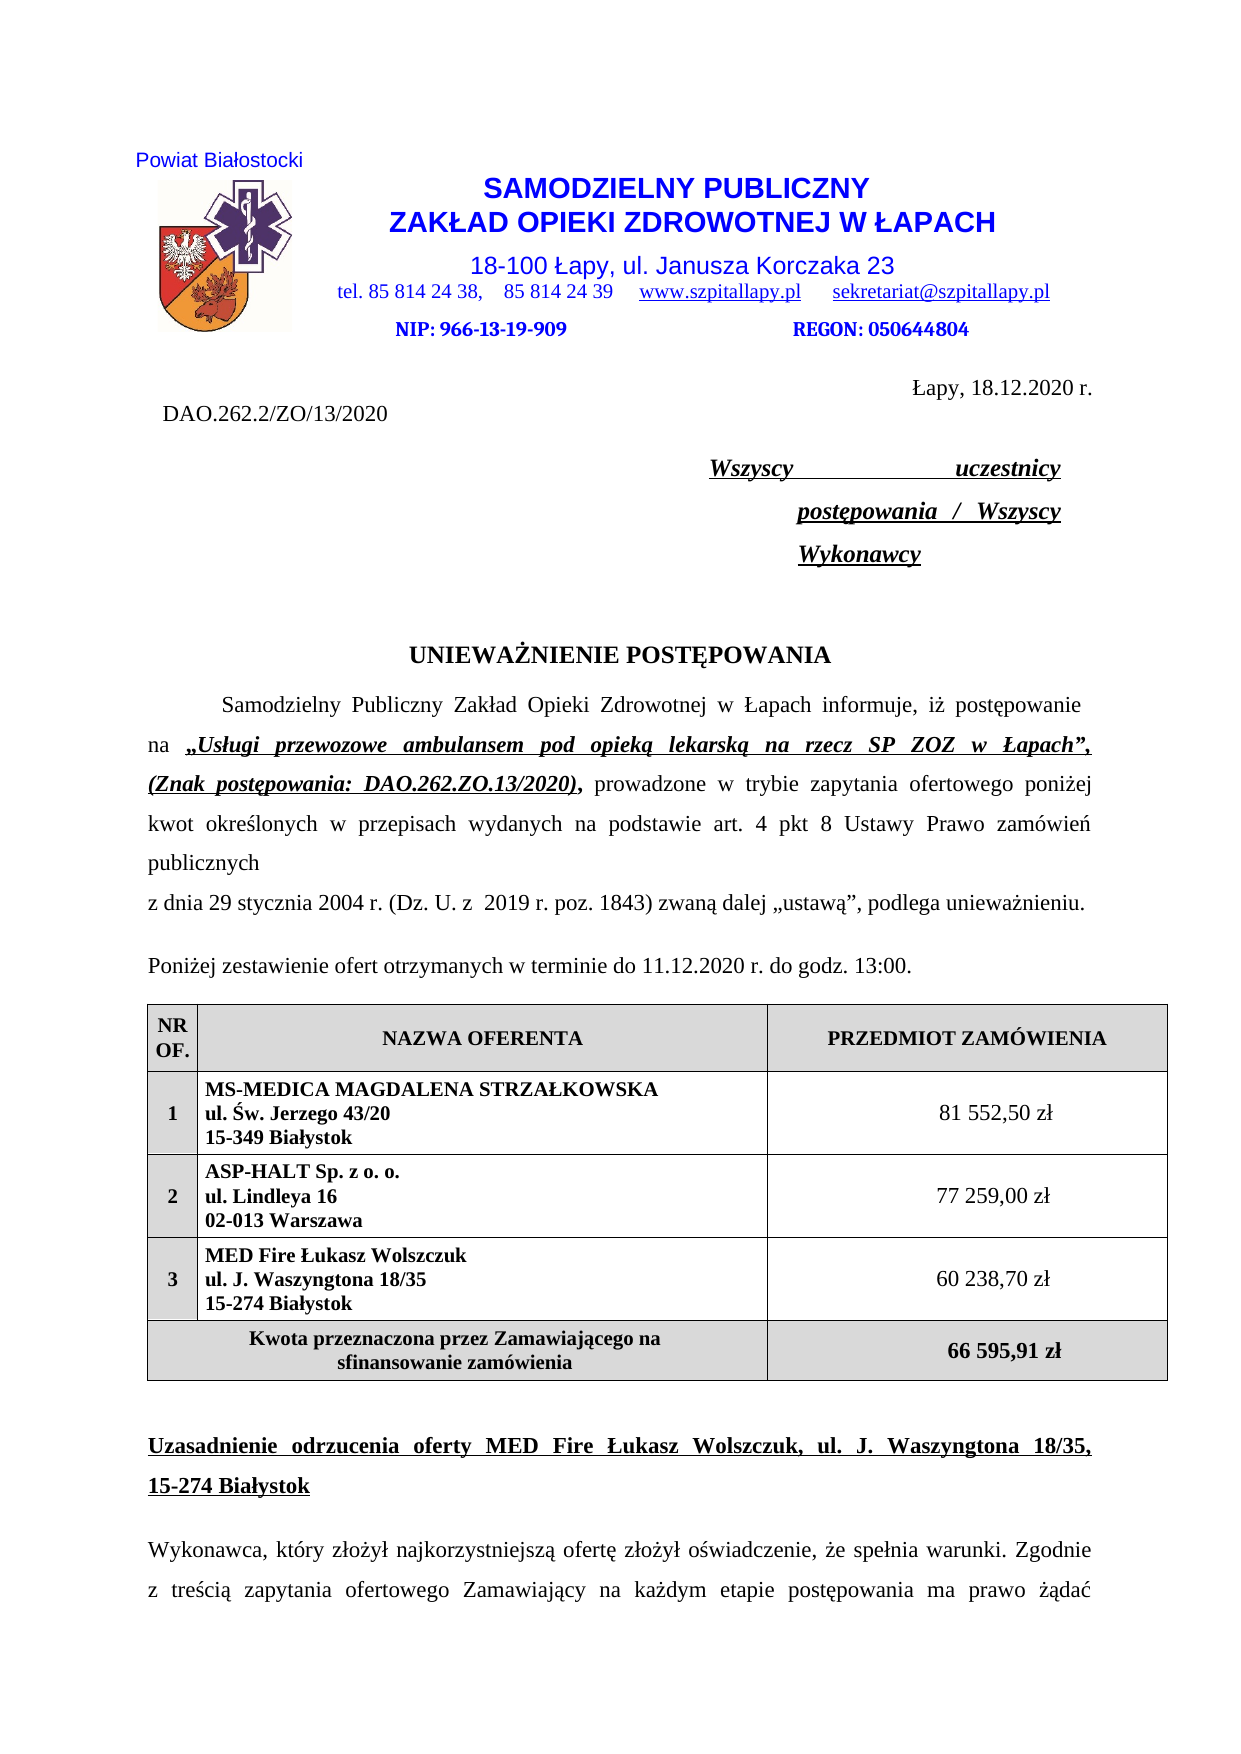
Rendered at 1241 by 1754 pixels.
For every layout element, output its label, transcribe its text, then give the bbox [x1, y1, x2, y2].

text tel. 85 814 24 38, 85 814 24 39 www.szpitallapy.pl sekretariat@szpitallapy.pl [293, 279, 1093, 303]
table_cell 81 552,50 zł [768, 1072, 1167, 1153]
text DAO.262.2/ZO/13/2020 [162, 400, 1093, 427]
text Wykonawca, który złożył najkorzystniejszą ofertę złożył oświadczenie, że spełnia warunki. Zgodnie z treścią zapytania ofertowego Zamawiający na każdym etapie postępowania ma prawo żądać [148, 1536, 1093, 1602]
table_cell Kwota przeznaczona przez Zamawiającego na sfinansowanie zamówienia [148, 1321, 767, 1380]
table_cell 2 [148, 1155, 197, 1237]
table_cell MS-MEDICA MAGDALENA STRZAŁKOWSKA ul. Św. Jerzego 43/20 15-349 Białystok [198, 1072, 767, 1153]
text ZAKŁAD OPIEKI ZDROWOTNEJ W ŁAPACH [293, 205, 1093, 239]
text SAMODZIELNY PUBLICZNY [148, 172, 1093, 205]
table_header NR OF. [148, 1005, 197, 1071]
text Powiat Białostocki [118, 148, 487, 172]
table_cell 1 [148, 1072, 197, 1153]
text Samodzielny Publiczny Zakład Opieki Zdrowotnej w Łapach informuje, iż postępowanie na „Usługi przewozowe ambulansem pod opieką lekarską na rzecz SP ZOZ w Łapach”, (Znak postępowania: DAO.262.ZO.13/2020), prowadzone w trybie zapytania ofertowego poniżej kwot określonych w przepisach wydanych na podstawie art. 4 pkt 8 Ustawy Prawo zamówień publicznych z dnia 29 stycznia 2004 r. (Dz. U. z 2019 r. poz. 1843) zwaną dalej „ustawą”, podlega unieważnieniu. [148, 691, 1093, 915]
text Wszyscy uczestnicy postępowania / Wszyscy Wykonawcy [709, 453, 1063, 568]
text 18-100 Łapy, ul. Janusza Korczaka 23 [293, 251, 1093, 279]
table_cell 60 238,70 zł [768, 1238, 1167, 1319]
table_header PRZEDMIOT ZAMÓWIENIA [768, 1005, 1167, 1071]
table_cell 3 [148, 1238, 197, 1319]
text Łapy, 18.12.2020 r. [148, 374, 1093, 400]
table_cell 77 259,00 zł [768, 1155, 1167, 1237]
text NIP: 966-13-19-909 REGON: 050644804 [148, 318, 1093, 342]
table_cell ASP-HALT Sp. z o. o. ul. Lindleya 16 02-013 Warszawa [198, 1155, 767, 1237]
table_cell MED Fire Łukasz Wolszczuk ul. J. Waszyngtona 18/35 15-274 Białystok [198, 1238, 767, 1319]
text UNIEWAŻNIENIE POSTĘPOWANIA [148, 640, 1093, 669]
table_header NAZWA OFERENTA [198, 1005, 767, 1071]
table_cell 66 595,91 zł [768, 1321, 1167, 1380]
text Poniżej zestawienie ofert otrzymanych w terminie do 11.12.2020 r. do godz. 13:00. [148, 952, 1093, 978]
text Uzasadnienie odrzucenia oferty MED Fire Łukasz Wolszczuk, ul. J. Waszyngtona 18/35, 15-274 Białystok [148, 1432, 1093, 1498]
